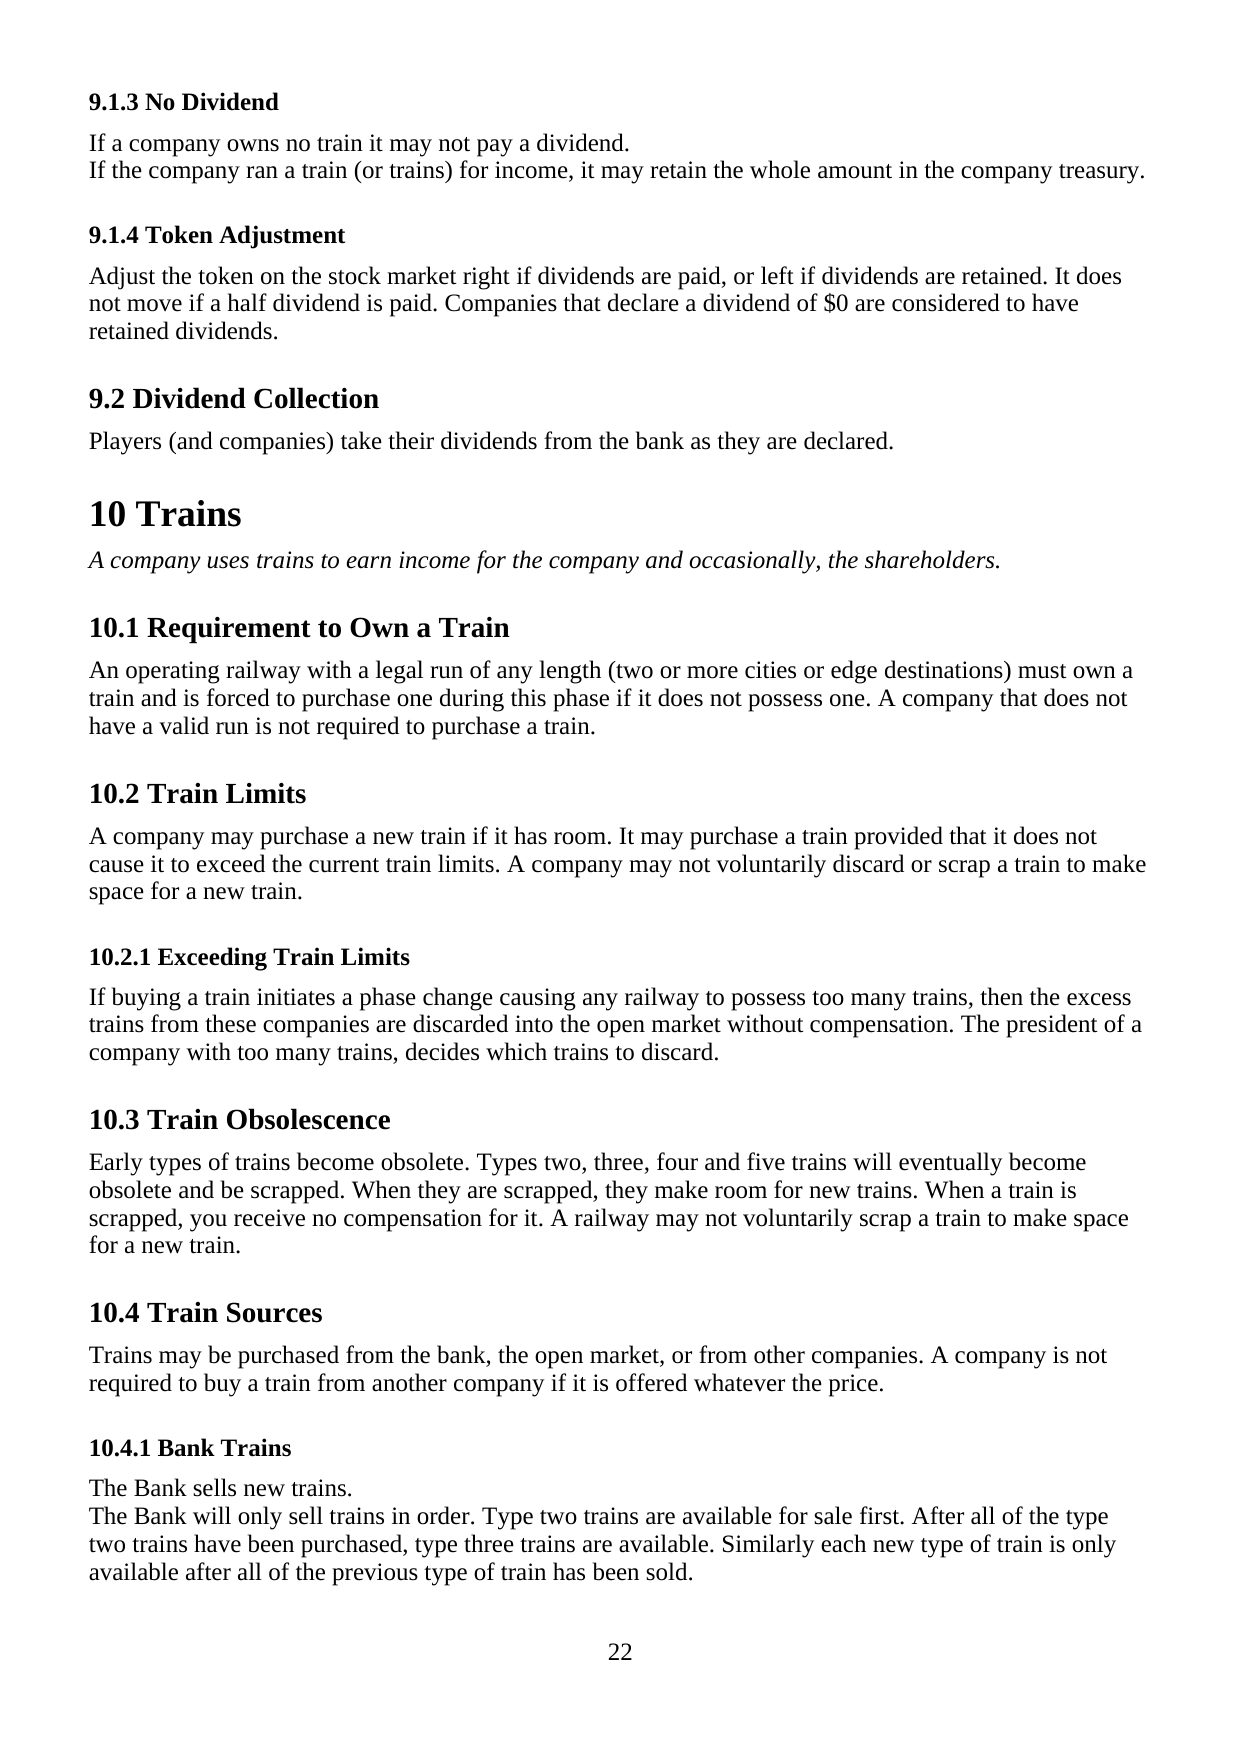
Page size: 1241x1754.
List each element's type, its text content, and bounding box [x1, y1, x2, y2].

subtitle 10.1 Requirement to Own a Train [88, 612, 1152, 644]
subtitle 10.4 Train Sources [88, 1297, 1152, 1329]
subtitle 10.2 Train Limits [88, 777, 1152, 809]
text An operating railway with a legal run of any length (two or more cities or edge destinations) must own a train and is forced to purchase one during this phase if it does not possess one. A company that does not have a valid run is not required to purchase a train. [88, 657, 1152, 740]
text If a company owns no train it may not pay a dividend. If the company ran a train (or trains) for income, it may retain the whole amount in the company treasury. [88, 129, 1152, 184]
text Trains may be purchased from the bank, the open market, or from other companies. A company is not required to buy a train from another company if it is offered whatever the price. [88, 1341, 1152, 1397]
text A company uses trains to earn income for the company and occasionally, the shareholders. [88, 547, 1152, 574]
subtitle 9.1.3 No Dividend [88, 88, 1152, 116]
text Adjust the token on the stock market right if dividends are paid, or left if dividends are retained. It does not move if a half dividend is paid. Companies that declare a dividend of $0 are considered to have retained dividends. [88, 262, 1152, 345]
subtitle 9.1.4 Token Adjustment [88, 222, 1152, 249]
text The Bank sells new trains. The Bank will only sell trains in order. Type two trains are available for sale first. After all of the type two trains have been purchased, type three trains are available. Similarly each new type of train is only available after all of the previous type of train has been sold. [88, 1474, 1152, 1585]
subtitle 10.2.1 Exceeding Train Limits [88, 943, 1152, 970]
subtitle 10.3 Train Obsolescence [88, 1103, 1152, 1136]
subtitle 10 Trains [88, 492, 1152, 534]
text Players (and companies) take their dividends from the bank as they are declared. [88, 427, 1152, 455]
subtitle 9.2 Dividend Collection [88, 382, 1152, 415]
subtitle 10.4.1 Bank Trains [88, 1434, 1152, 1462]
text A company may purchase a new train if it has room. It may purchase a train provided that it does not cause it to exceed the current train limits. A company may not voluntarily discard or scrap a train to make space for a new train. [88, 822, 1152, 905]
text If buying a train initiates a phase change causing any railway to possess too many trains, then the excess trains from these companies are discarded into the open market without compensation. The president of a company with too many trains, decides which trains to discard. [88, 983, 1152, 1066]
text Early types of trains become obsolete. Types two, three, four and five trains will eventually become obsolete and be scrapped. When they are scrapped, they make room for new trains. When a train is scrapped, you receive no compensation for it. A railway may not voluntarily scrap a train to make space for a new train. [88, 1148, 1152, 1259]
